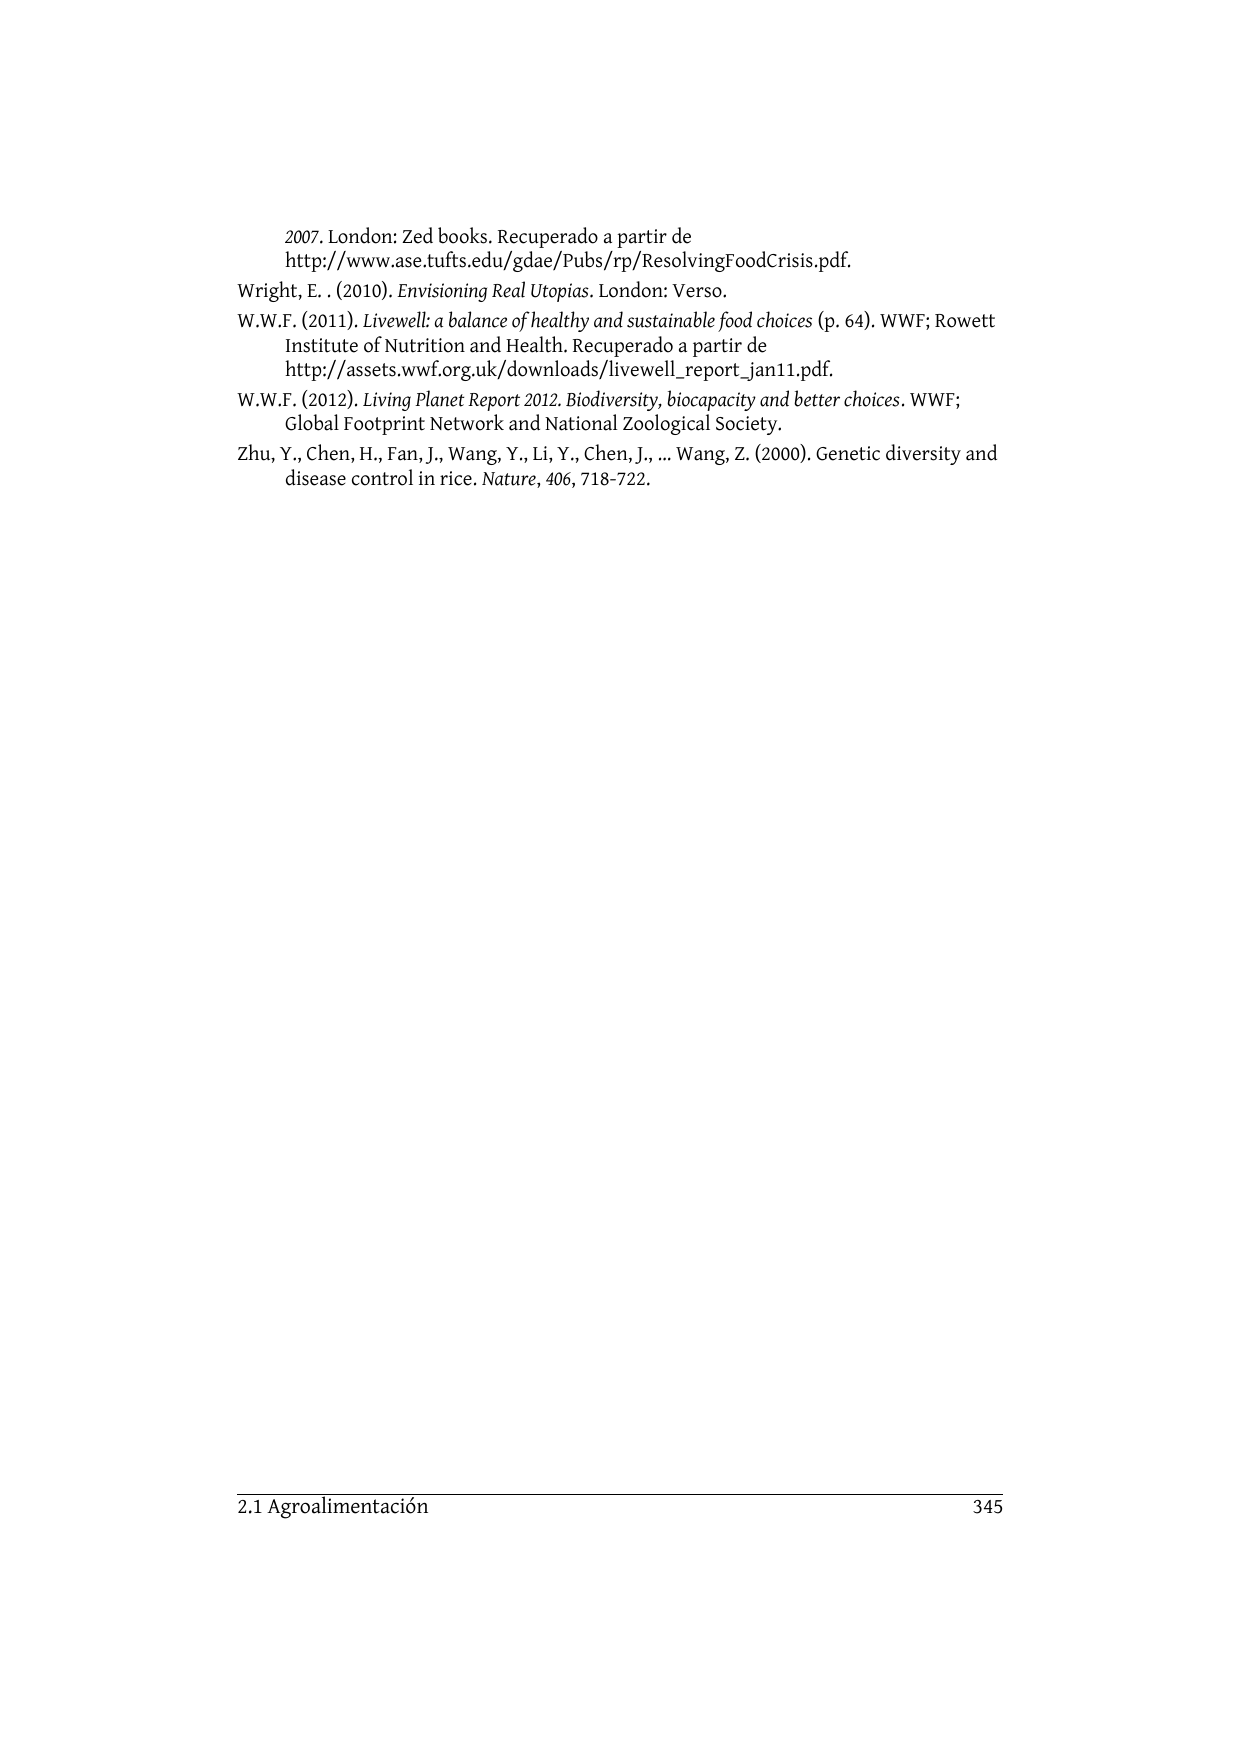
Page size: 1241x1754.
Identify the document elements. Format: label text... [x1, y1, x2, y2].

text Wright, E. . (2010). Envisioning Real Utopias. London: Verso. [237, 279, 1003, 303]
text Zhu, Y., Chen, H., Fan, J., Wang, Y., Li, Y., Chen, J., … Wang, Z. (2000). Genetic diversity and disease control in rice. Nature, 406, 718-722. [237, 442, 1003, 491]
text W.W.F. (2011). Livewell: a balance of healthy and sustainable food choices (p. 64). WWF; Rowett Institute of Nutrition and Health. Recuperado a partir de http://assets.wwf.org.uk/downloads/livewell_report_jan11.pdf. [237, 309, 1003, 382]
text W.W.F. (2012). Living Planet Report 2012. Biodiversity, biocapacity and better choices. WWF; Global Footprint Network and National Zoological Society. [237, 388, 1003, 436]
text 2007. London: Zed books. Recuperado a partir de http://www.ase.tufts.edu/gdae/Pubs/rp/ResolvingFoodCrisis.pdf. [237, 225, 1003, 273]
